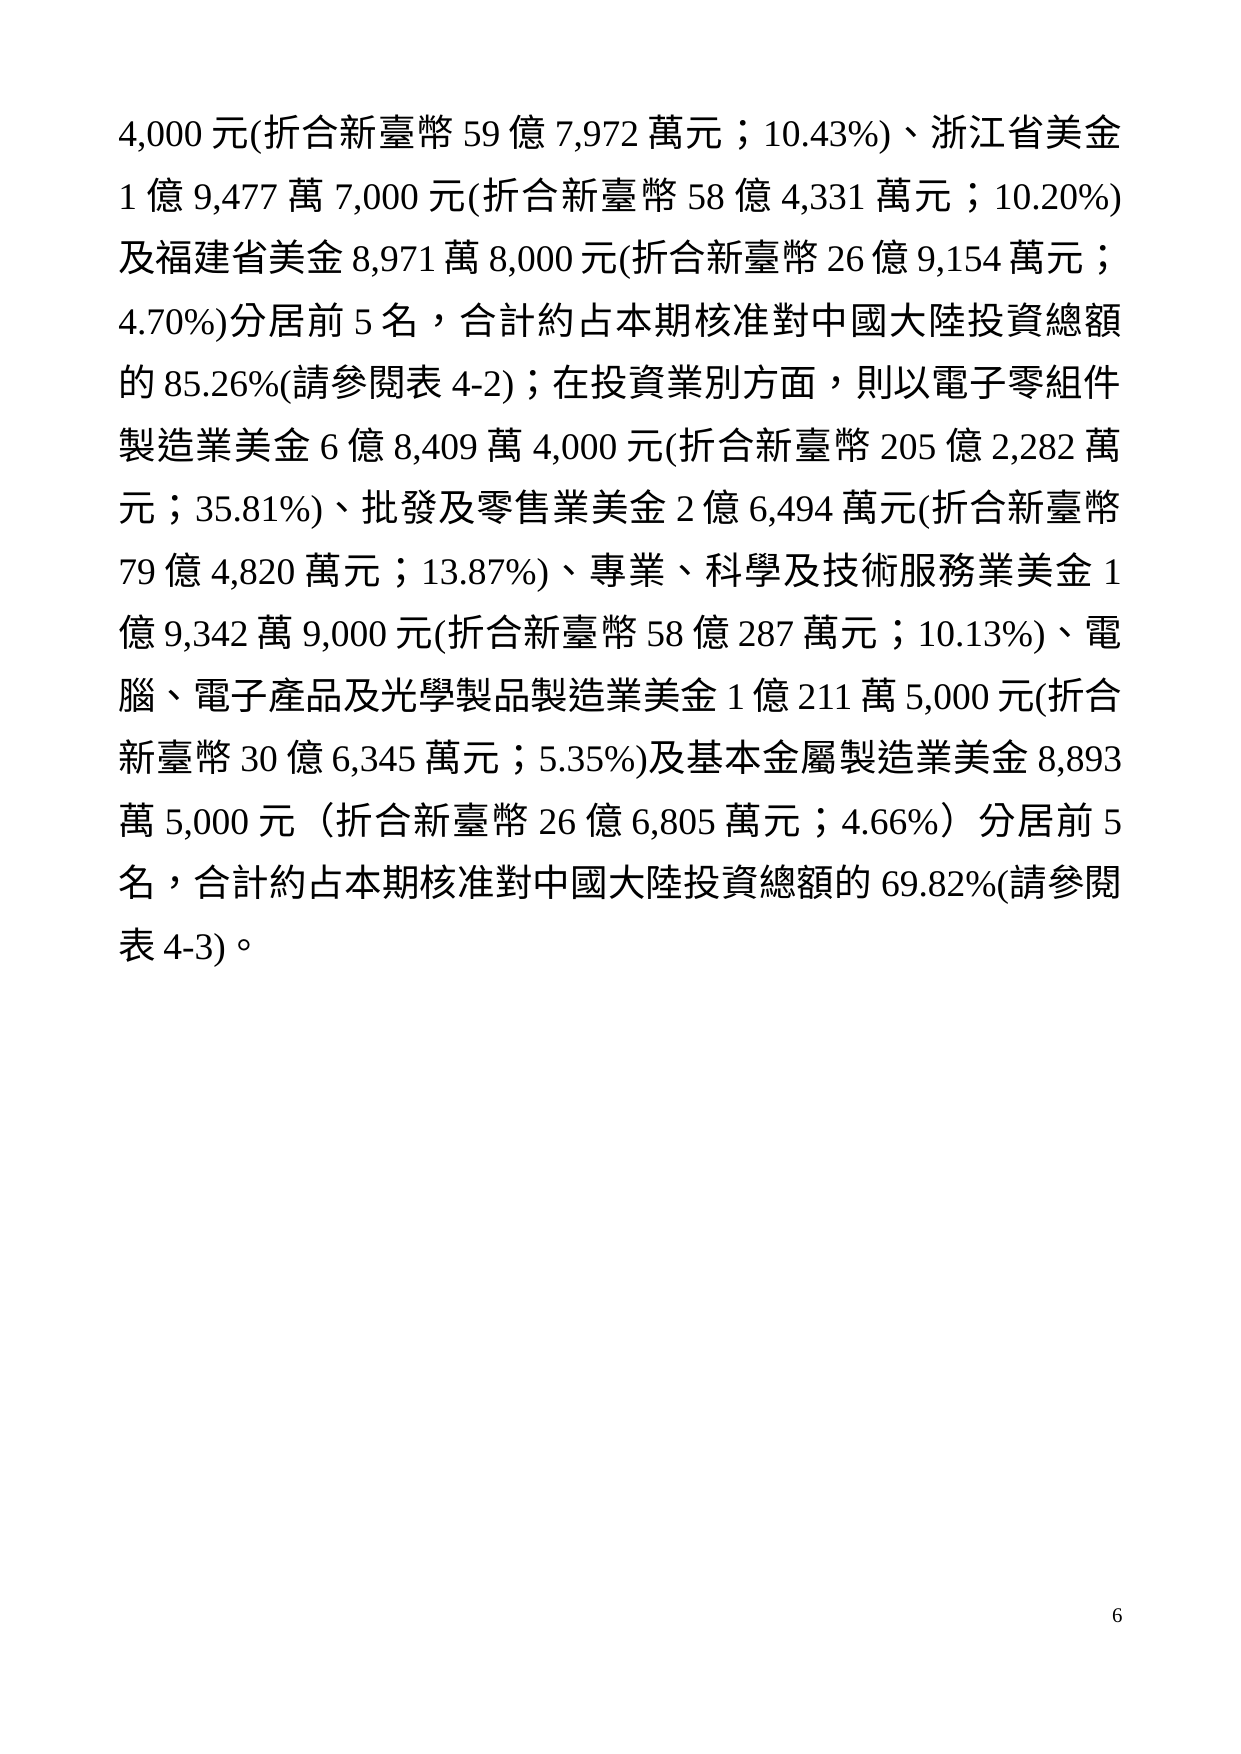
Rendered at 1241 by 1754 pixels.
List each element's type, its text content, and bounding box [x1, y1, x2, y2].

text 112年1-6月核准對中國大陸投資案件，若以投資地區分，主要集中於江蘇省美金7億6,530萬3,000元(折合新臺幣229億5,909萬元；40.06%)、上海市美金3億7,964萬元(折合新臺幣113億8,920萬元；19.87%)、廣東省美金1億9,932萬4,000元(折合新臺幣59億7,972萬元；10.43%)、浙江省美金1億9,477萬7,000元(折合新臺幣58億4,331萬元；10.20%)及福建省美金8,971萬8,000元(折合新臺幣26億9,154萬元；4.70%)分居前5名，合計約占本期核准對中國大陸投資總額的85.26%(請參閱表4-2)；在投資業別方面，則以電子零組件製造業美金6億8,409萬4,000元(折合新臺幣205億2,282萬元；35.81%)、批發及零售業美金2億6,494萬元(折合新臺幣79億4,820萬元；13.87%)、專業、科學及技術服務業美金1億9,342萬9,000元(折合新臺幣58億287萬元；10.13%)、電腦、電子產品及光學製品製造業美金1億211萬5,000元(折合新臺幣30億6,345萬元；5.35%)及基本金屬製造業美金8,893萬5,000元（折合新臺幣26億6,805萬元；4.66%）分居前5名，合計約占本期核准對中國大陸投資總額的69.82%(請參閱表4-3)。 [118, 89, 1122, 964]
